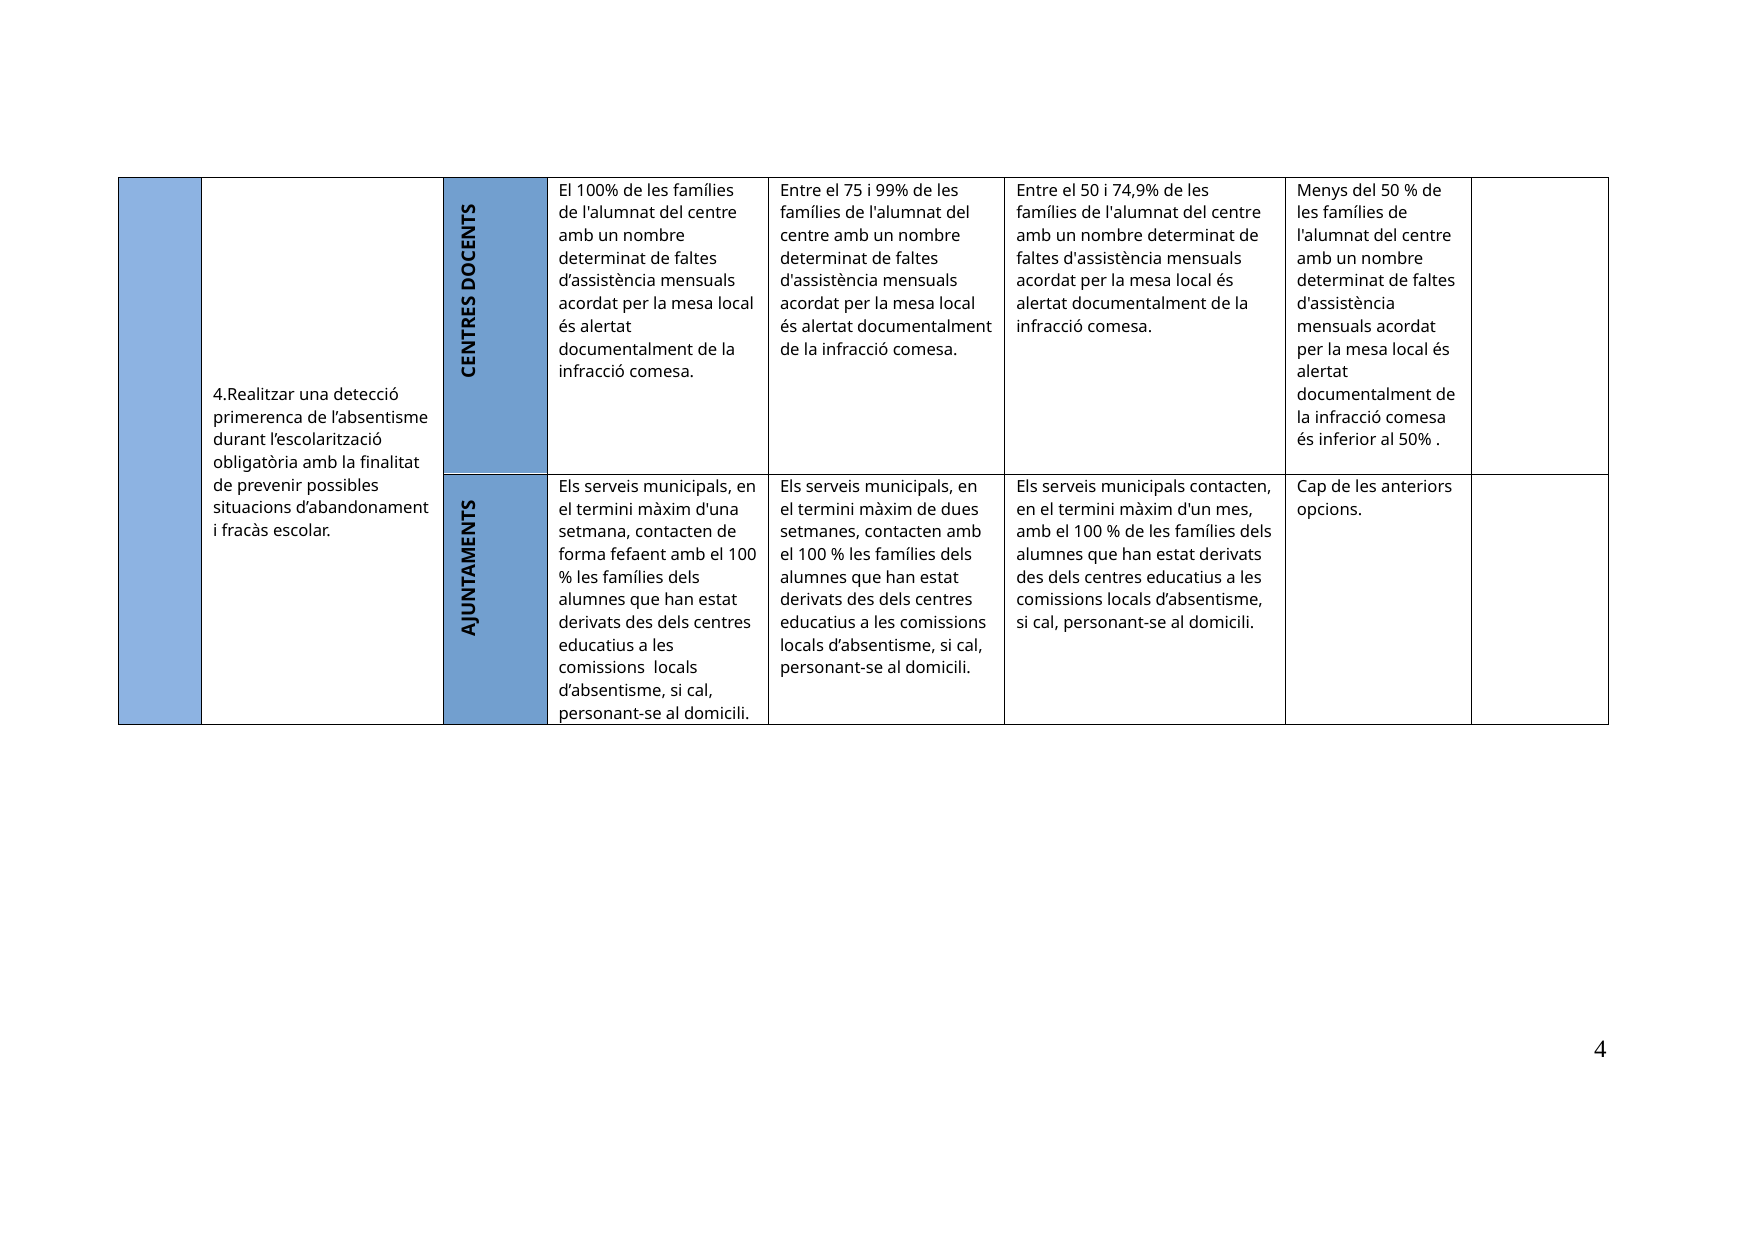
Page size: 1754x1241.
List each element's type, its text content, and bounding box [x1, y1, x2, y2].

table_cell El 100% de les famílies de l'alumnat del centre amb un nombre determinat de faltes d’assistència mensuals acordat per la mesa local és alertat documentalment de la infracció comesa. [548, 178, 768, 473]
table_cell Menys del 50 % de les famílies de l'alumnat del centre amb un nombre determinat de faltes d'assistència mensuals acordat per la mesa local és alertat documentalment de la infracció comesa és inferior al 50% . [1286, 178, 1471, 473]
table_cell [1472, 178, 1608, 473]
table_cell [119, 178, 201, 724]
table_cell CENTRES DOCENTS [444, 178, 547, 473]
table_cell Entre el 75 i 99% de les famílies de l'alumnat del centre amb un nombre determinat de faltes d'assistència mensuals acordat per la mesa local és alertat documentalment de la infracció comesa. [769, 178, 1004, 473]
table_cell Entre el 50 i 74,9% de les famílies de l'alumnat del centre amb un nombre determinat de faltes d'assistència mensuals acordat per la mesa local és alertat documentalment de la infracció comesa. [1005, 178, 1285, 473]
table_cell Els serveis municipals, en el termini màxim de dues setmanes, contacten amb el 100 % les famílies dels alumnes que han estat derivats des dels centres educatius a les comissions locals d’absentisme, si cal, personant-se al domicili. [769, 475, 1004, 724]
table_cell [1472, 475, 1608, 724]
table_cell Cap de les anteriors opcions. [1286, 475, 1471, 724]
table_cell 4.Realitzar una detecció primerenca de l’absentisme durant l’escolarització obligatòria amb la finalitat de prevenir possibles situacions d’abandonament i fracàs escolar. [202, 178, 443, 724]
table_cell AJUNTAMENTS [444, 475, 547, 724]
table_cell Els serveis municipals contacten, en el termini màxim d'un mes, amb el 100 % de les famílies dels alumnes que han estat derivats des dels centres educatius a les comissions locals d’absentisme, si cal, personant-se al domicili. [1005, 475, 1285, 724]
table_cell Els serveis municipals, en el termini màxim d'una setmana, contacten de forma fefaent amb el 100 % les famílies dels alumnes que han estat derivats des dels centres educatius a les comissions locals d’absentisme, si cal, personant-se al domicili. [548, 475, 768, 724]
